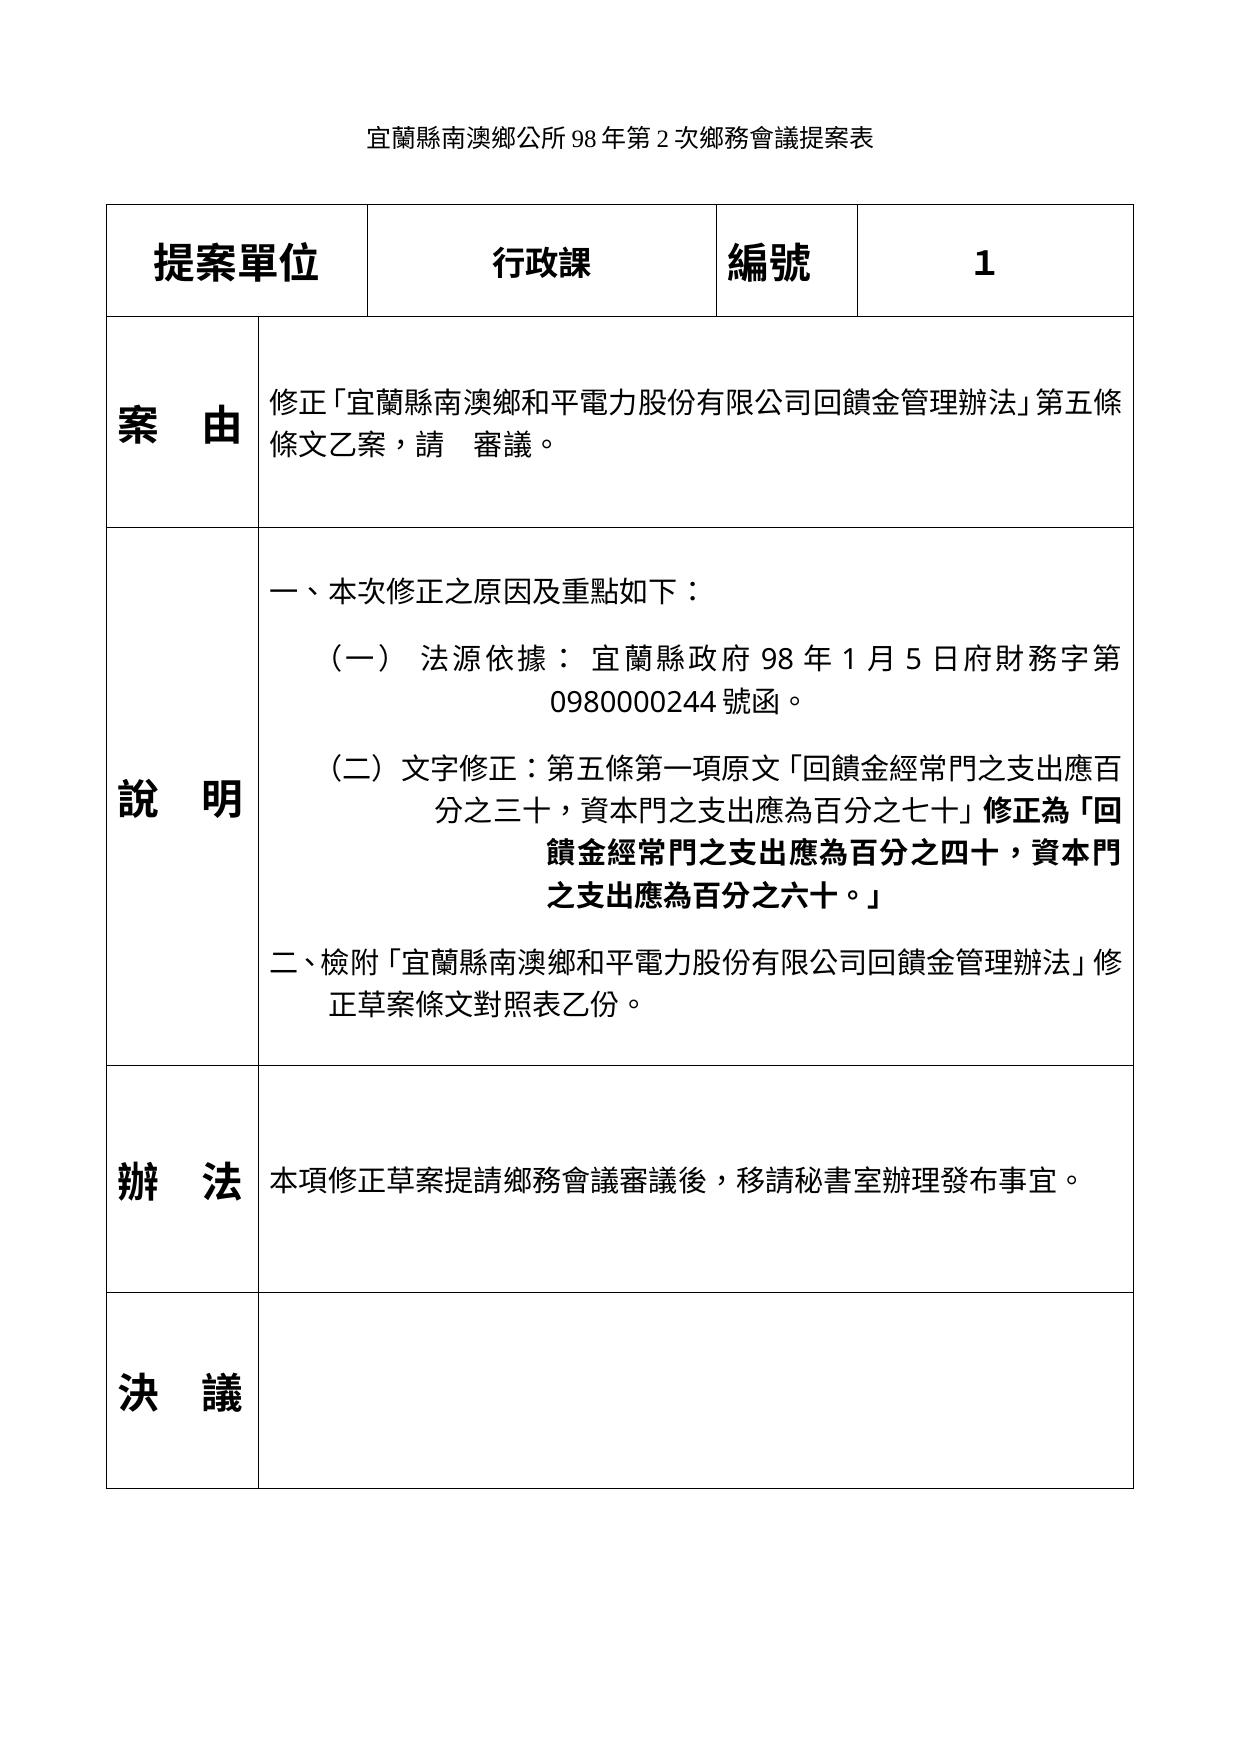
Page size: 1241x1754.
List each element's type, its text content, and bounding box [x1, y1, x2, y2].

text 宜蘭縣南澳鄉公所98年第2次鄉務會議提案表 [118, 118, 1122, 154]
table_cell [259, 1293, 1133, 1488]
table_cell 辦 法 [107, 1066, 258, 1292]
table_cell 一、本次修正之原因及重點如下： （一） 法源依據： 宜蘭縣政府98年1月5日府財務字第0980000244號函。 （二）文字修正：第五條第一項原文「回饋金經常門之支出應百 分之三十，資本門之支出應為百分之七十」修正為「回饋金經常門之支出應為百分之四十，資本門之支出應為百分之六十。」 二、檢附「宜蘭縣南澳鄉和平電力股份有限公司回饋金管理辦法」修正草案條文對照表乙份。 [259, 528, 1133, 1065]
table_header １ [858, 205, 1133, 316]
table_header 提案單位 [107, 205, 367, 316]
table_cell 修正「宜蘭縣南澳鄉和平電力股份有限公司回饋金管理辦法」第五條條文乙案，請 審議。 [259, 317, 1133, 527]
table_cell 本項修正草案提請鄉務會議審議後，移請秘書室辦理發布事宜。 [259, 1066, 1133, 1292]
table_header 編號 [717, 205, 857, 316]
table_cell 說 明 [107, 528, 258, 1065]
table_cell 案 由 [107, 317, 258, 527]
table_header 行政課 [368, 205, 716, 316]
table_cell 決 議 [107, 1293, 258, 1488]
